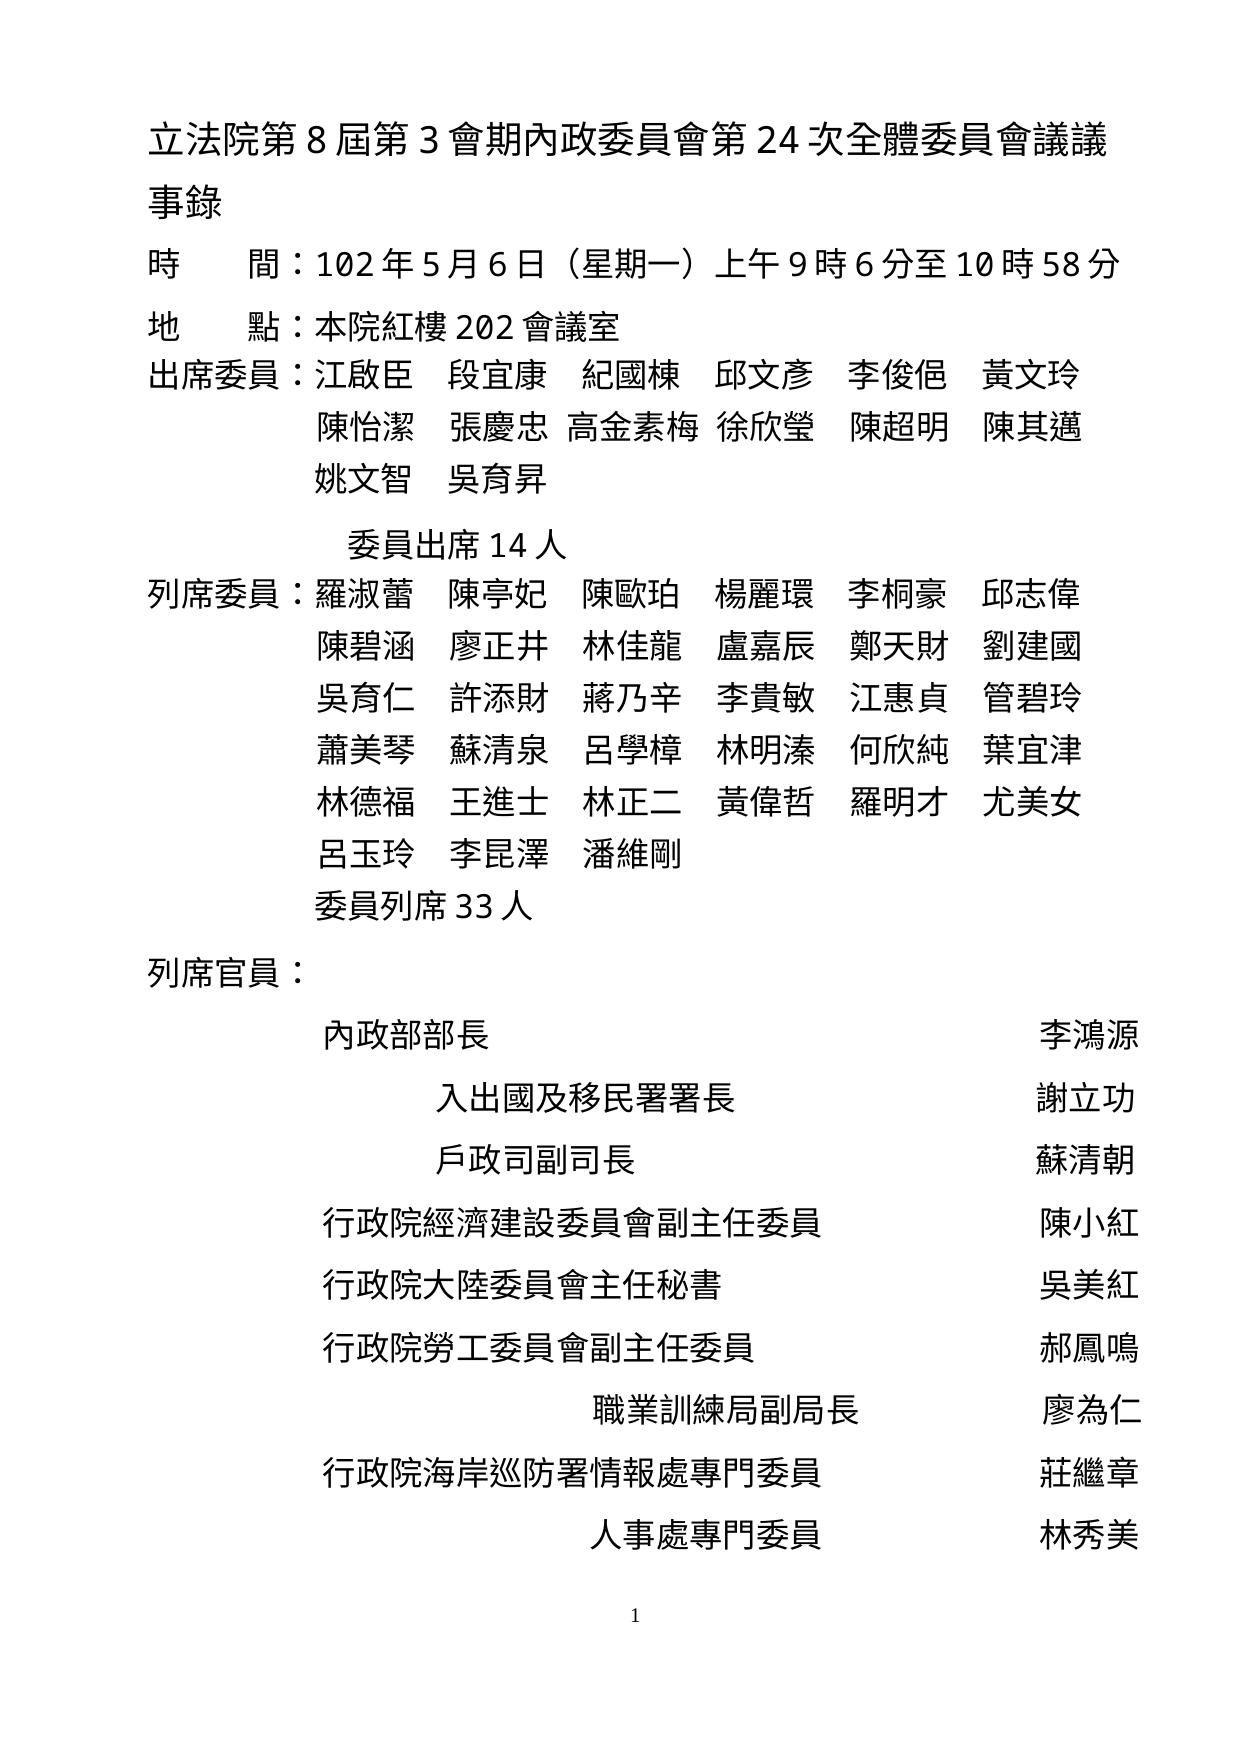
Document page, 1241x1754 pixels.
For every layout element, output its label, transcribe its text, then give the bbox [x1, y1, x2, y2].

text 列席官員： [148, 929, 1234, 991]
text 姚文智 吳育昇 [314, 450, 1123, 502]
text 委員出席14人 [148, 502, 1122, 564]
text 吳育仁 許添財 蔣乃辛 李貴敏 江惠貞 管碧玲 [316, 668, 1123, 721]
text 列席委員：羅淑蕾 陳亭妃 陳歐珀 楊麗環 李桐豪 邱志偉 [148, 564, 1123, 616]
text 委員列席33人 [314, 877, 1163, 929]
text 行政院經濟建設委員會副主任委員 陳小紅 [235, 1179, 1240, 1241]
text 行政院海岸巡防署情報處專門委員 莊繼章 [235, 1429, 1240, 1491]
text 內政部部長 李鴻源 [235, 991, 1240, 1054]
text 戶政司副司長 蘇清朝 [235, 1116, 1240, 1179]
text 行政院大陸委員會主任秘書 吳美紅 [235, 1241, 1240, 1304]
text 陳碧涵 廖正井 林佳龍 盧嘉辰 鄭天財 劉建國 [316, 616, 1123, 668]
text 陳怡潔 張慶忠 高金素梅 徐欣瑩 陳超明 陳其邁 [316, 398, 1123, 450]
text 林德福 王進士 林正二 黃偉哲 羅明才 尤美女 [316, 773, 1123, 825]
text 蕭美琴 蘇清泉 呂學樟 林明溱 何欣純 葉宜津 [316, 721, 1123, 773]
text 人事處專門委員 林秀美 [148, 1491, 1240, 1554]
text 呂玉玲 李昆澤 潘維剛 [316, 825, 1123, 877]
text 入出國及移民署署長 謝立功 [235, 1054, 1240, 1116]
text 職業訓練局副局長 廖為仁 [148, 1366, 1240, 1429]
text 行政院勞工委員會副主任委員 郝鳳鳴 [235, 1304, 1240, 1366]
text 時 間：102年5月6日（星期一）上午9時6分至10時58分 [148, 221, 1122, 283]
subtitle 立法院第8屆第3會期內政委員會第24次全體委員會議議事錄 [148, 96, 1122, 221]
text 地 點：本院紅樓202會議室 [148, 283, 1122, 346]
text 出席委員：江啟臣 段宜康 紀國棟 邱文彥 李俊俋 黃文玲 [148, 346, 1123, 398]
